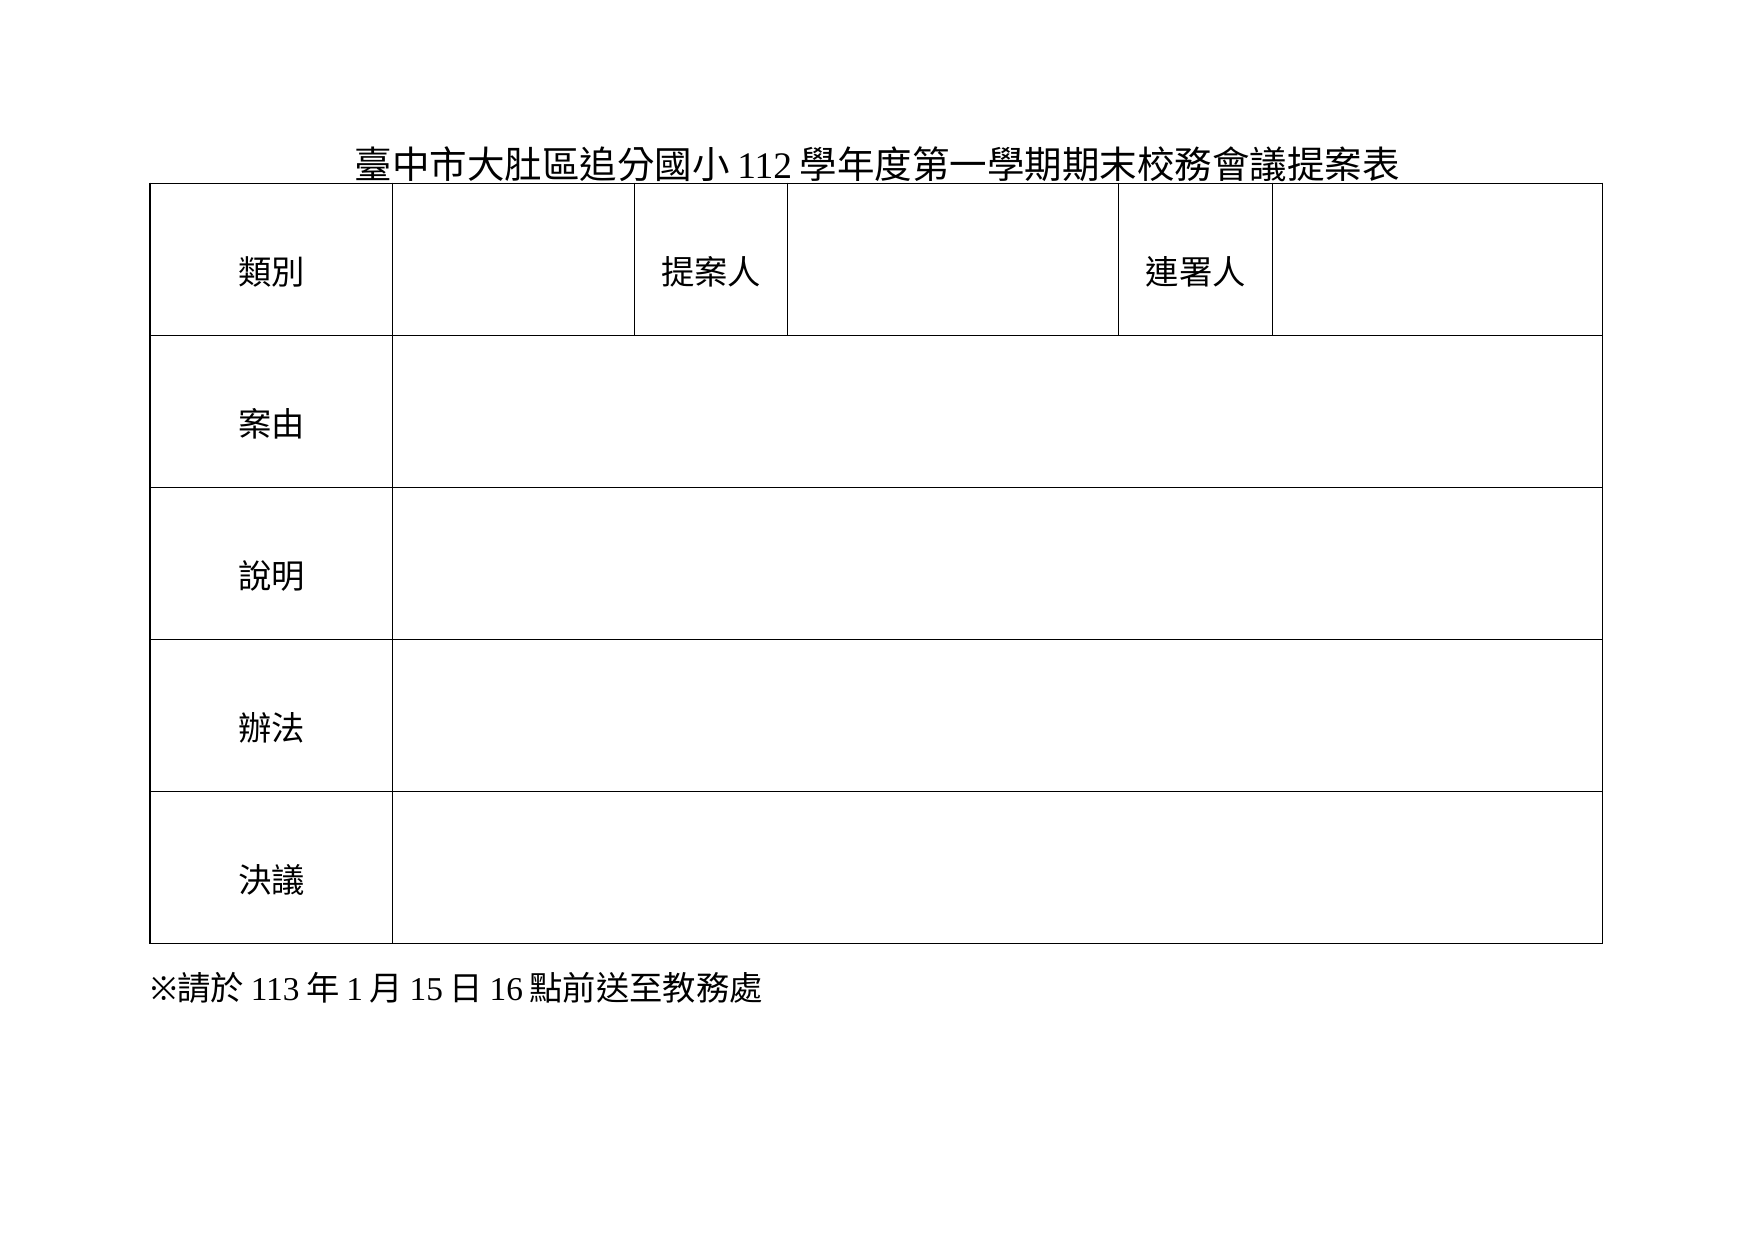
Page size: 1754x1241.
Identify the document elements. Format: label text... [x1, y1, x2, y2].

text 臺中市大肚區追分國小112學年度第一學期期末校務會議提案表 [150, 120, 1604, 183]
table_header [1273, 184, 1602, 335]
table_header [393, 184, 634, 335]
table_cell [393, 792, 1602, 943]
table_header [788, 184, 1118, 335]
table_cell [393, 336, 1602, 487]
table_header 提案人 [635, 184, 787, 335]
table_header 連署人 [1119, 184, 1272, 335]
table_cell 辦法 [151, 640, 392, 791]
table_cell 說明 [151, 488, 392, 639]
table_cell [393, 640, 1602, 791]
table_cell [393, 488, 1602, 639]
table_header 類別 [151, 184, 392, 335]
text ※請於113年1月15日16點前送至教務處 [150, 944, 1604, 1007]
table_cell 案由 [151, 336, 392, 487]
table_cell 決議 [151, 792, 392, 943]
